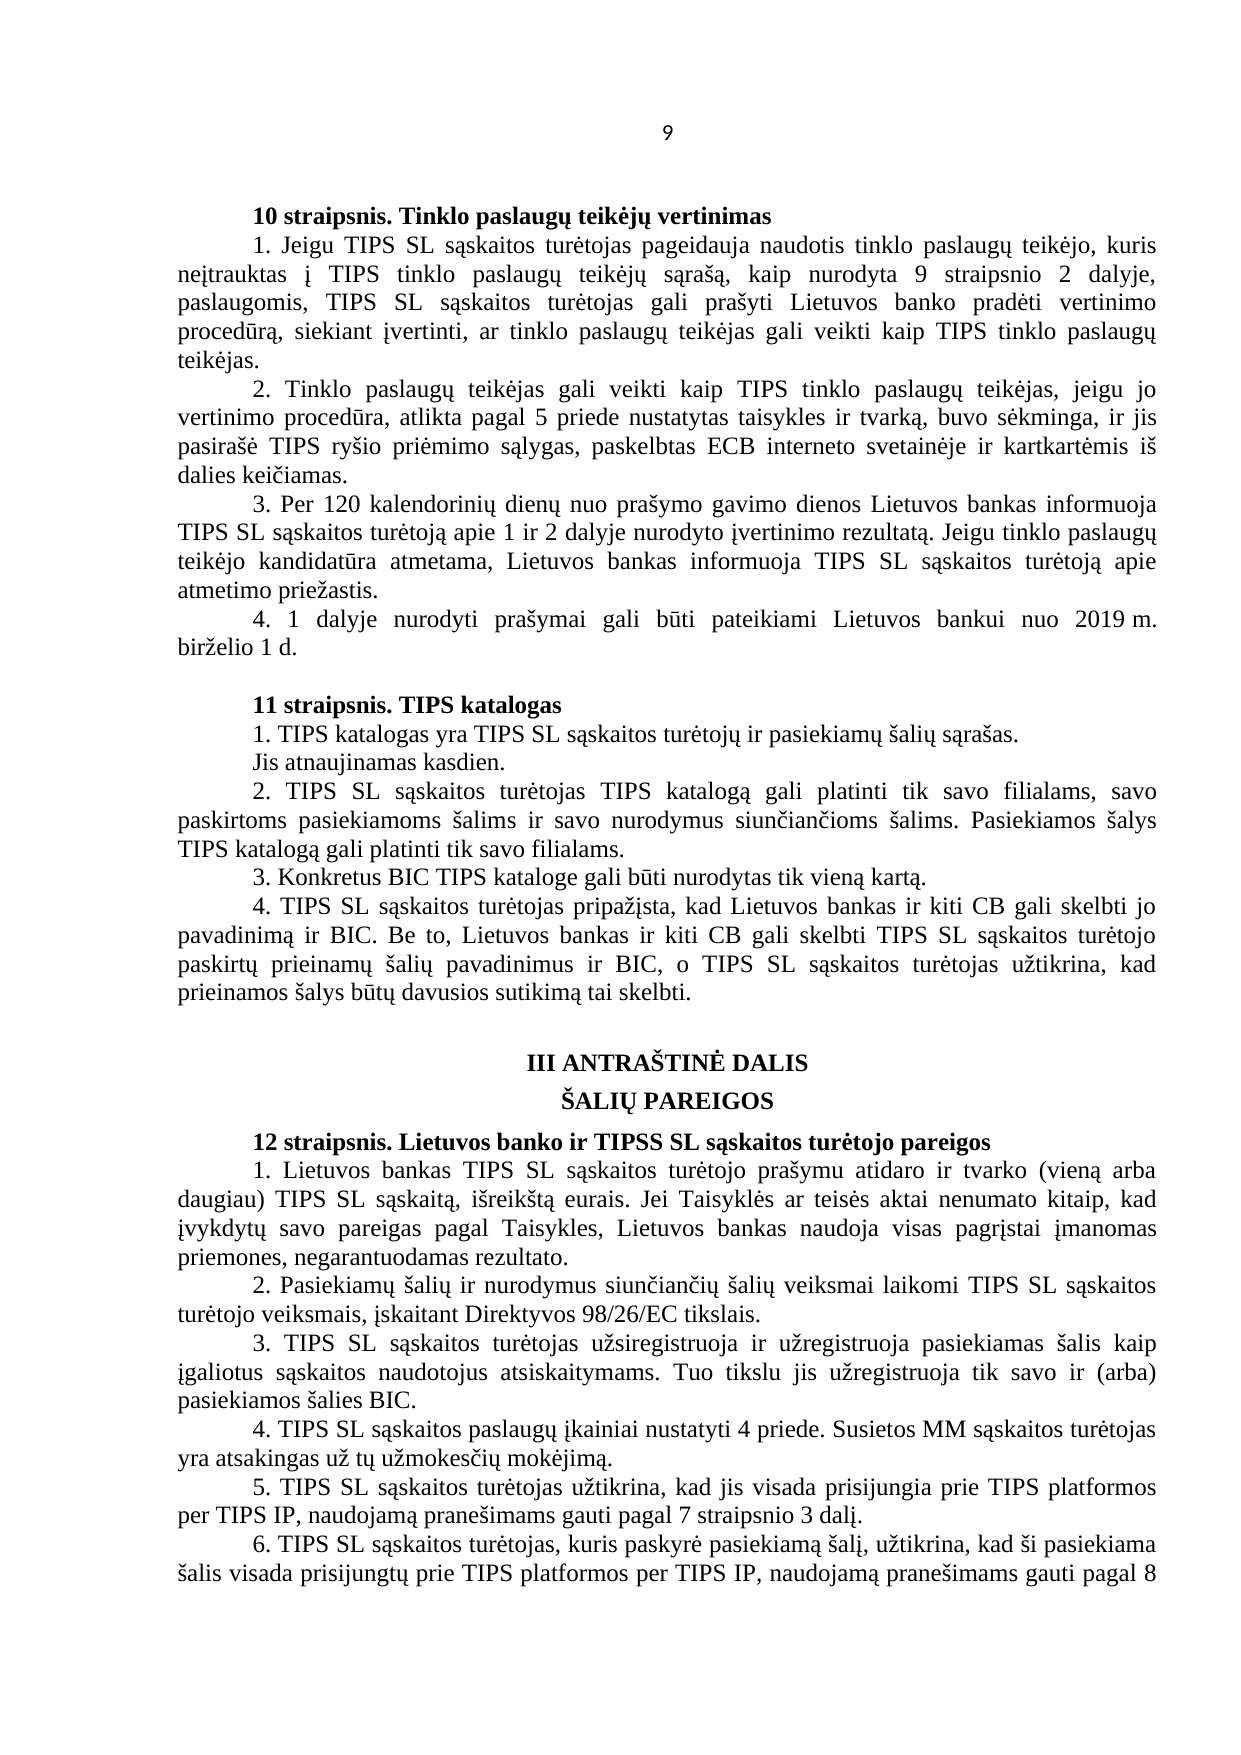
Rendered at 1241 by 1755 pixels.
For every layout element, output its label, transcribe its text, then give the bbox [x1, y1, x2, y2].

text 11 straipsnis. TIPS katalogas [177, 690, 1158, 719]
text 1. Lietuvos bankas TIPS SL sąskaitos turėtojo prašymu atidaro ir tvarko (vieną arba daugiau) TIPS SL sąskaitą, išreikštą eurais. Jei Taisyklės ar teisės aktai nenumato kitaip, kad įvykdytų savo pareigas pagal Taisykles, Lietuvos bankas naudoja visas pagrįstai įmanomas priemones, negarantuodamas rezultato. [177, 1155, 1158, 1270]
text 3. Konkretus BIC TIPS kataloge gali būti nurodytas tik vieną kartą. [177, 862, 1158, 891]
text 2. Tinklo paslaugų teikėjas gali veikti kaip TIPS tinklo paslaugų teikėjas, jeigu jo vertinimo procedūra, atlikta pagal 5 priede nustatytas taisykles ir tvarką, buvo sėkminga, ir jis pasirašė TIPS ryšio priėmimo sąlygas, paskelbtas ECB interneto svetainėje ir kartkartėmis iš dalies keičiamas. [177, 374, 1158, 489]
text 2. Pasiekiamų šalių ir nurodymus siunčiančių šalių veiksmai laikomi TIPS SL sąskaitos turėtojo veiksmais, įskaitant Direktyvos 98/26/EC tikslais. [177, 1270, 1158, 1328]
text 4. TIPS SL sąskaitos turėtojas pripažįsta, kad Lietuvos bankas ir kiti CB gali skelbti jo pavadinimą ir BIC. Be to, Lietuvos bankas ir kiti CB gali skelbti TIPS SL sąskaitos turėtojo paskirtų prieinamų šalių pavadinimus ir BIC, o TIPS SL sąskaitos turėtojas užtikrina, kad prieinamos šalys būtų davusios sutikimą tai skelbti. [177, 891, 1158, 1006]
text 12 straipsnis. Lietuvos banko ir TIPSS SL sąskaitos turėtojo pareigos [177, 1127, 1158, 1155]
text 4. TIPS SL sąskaitos paslaugų įkainiai nustatyti 4 priede. Susietos MM sąskaitos turėtojas yra atsakingas už tų užmokesčių mokėjimą. [177, 1414, 1158, 1472]
text 1. TIPS katalogas yra TIPS SL sąskaitos turėtojų ir pasiekiamų šalių sąrašas. [177, 719, 1158, 747]
text Jis atnaujinamas kasdien. [177, 747, 1158, 776]
text 10 straipsnis. Tinklo paslaugų teikėjų vertinimas [177, 201, 1158, 230]
text 3. Per 120 kalendorinių dienų nuo prašymo gavimo dienos Lietuvos bankas informuoja TIPS SL sąskaitos turėtoją apie 1 ir 2 dalyje nurodyto įvertinimo rezultatą. Jeigu tinklo paslaugų teikėjo kandidatūra atmetama, Lietuvos bankas informuoja TIPS SL sąskaitos turėtoją apie atmetimo priežastis. [177, 489, 1158, 604]
text 3. TIPS SL sąskaitos turėtojas užsiregistruoja ir užregistruoja pasiekiamas šalis kaip įgaliotus sąskaitos naudotojus atsiskaitymams. Tuo tikslu jis užregistruoja tik savo ir (arba) pasiekiamos šalies BIC. [177, 1328, 1158, 1414]
text 4. 1 dalyje nurodyti prašymai gali būti pateikiami Lietuvos bankui nuo 2019 m. birželio 1 d. [177, 604, 1158, 661]
text 2. TIPS SL sąskaitos turėtojas TIPS katalogą gali platinti tik savo filialams, savo paskirtoms pasiekiamoms šalims ir savo nurodymus siunčiančioms šalims. Pasiekiamos šalys TIPS katalogą gali platinti tik savo filialams. [177, 776, 1158, 862]
text 6. TIPS SL sąskaitos turėtojas, kuris paskyrė pasiekiamą šalį, užtikrina, kad ši pasiekiama šalis visada prisijungtų prie TIPS platformos per TIPS IP, naudojamą pranešimams gauti pagal 8 [177, 1529, 1158, 1587]
text 5. TIPS SL sąskaitos turėtojas užtikrina, kad jis visada prisijungia prie TIPS platformos per TIPS IP, naudojamą pranešimams gauti pagal 7 straipsnio 3 dalį. [177, 1472, 1158, 1529]
text 1. Jeigu TIPS SL sąskaitos turėtojas pageidauja naudotis tinklo paslaugų teikėjo, kuris neįtrauktas į TIPS tinklo paslaugų teikėjų sąrašą, kaip nurodyta 9 straipsnio 2 dalyje, paslaugomis, TIPS SL sąskaitos turėtojas gali prašyti Lietuvos banko pradėti vertinimo procedūrą, siekiant įvertinti, ar tinklo paslaugų teikėjas gali veikti kaip TIPS tinklo paslaugų teikėjas. [177, 230, 1158, 374]
text III ANTRAŠTINĖ DALIS [177, 1039, 1158, 1077]
text ŠALIŲ PAREIGOS [177, 1077, 1158, 1114]
